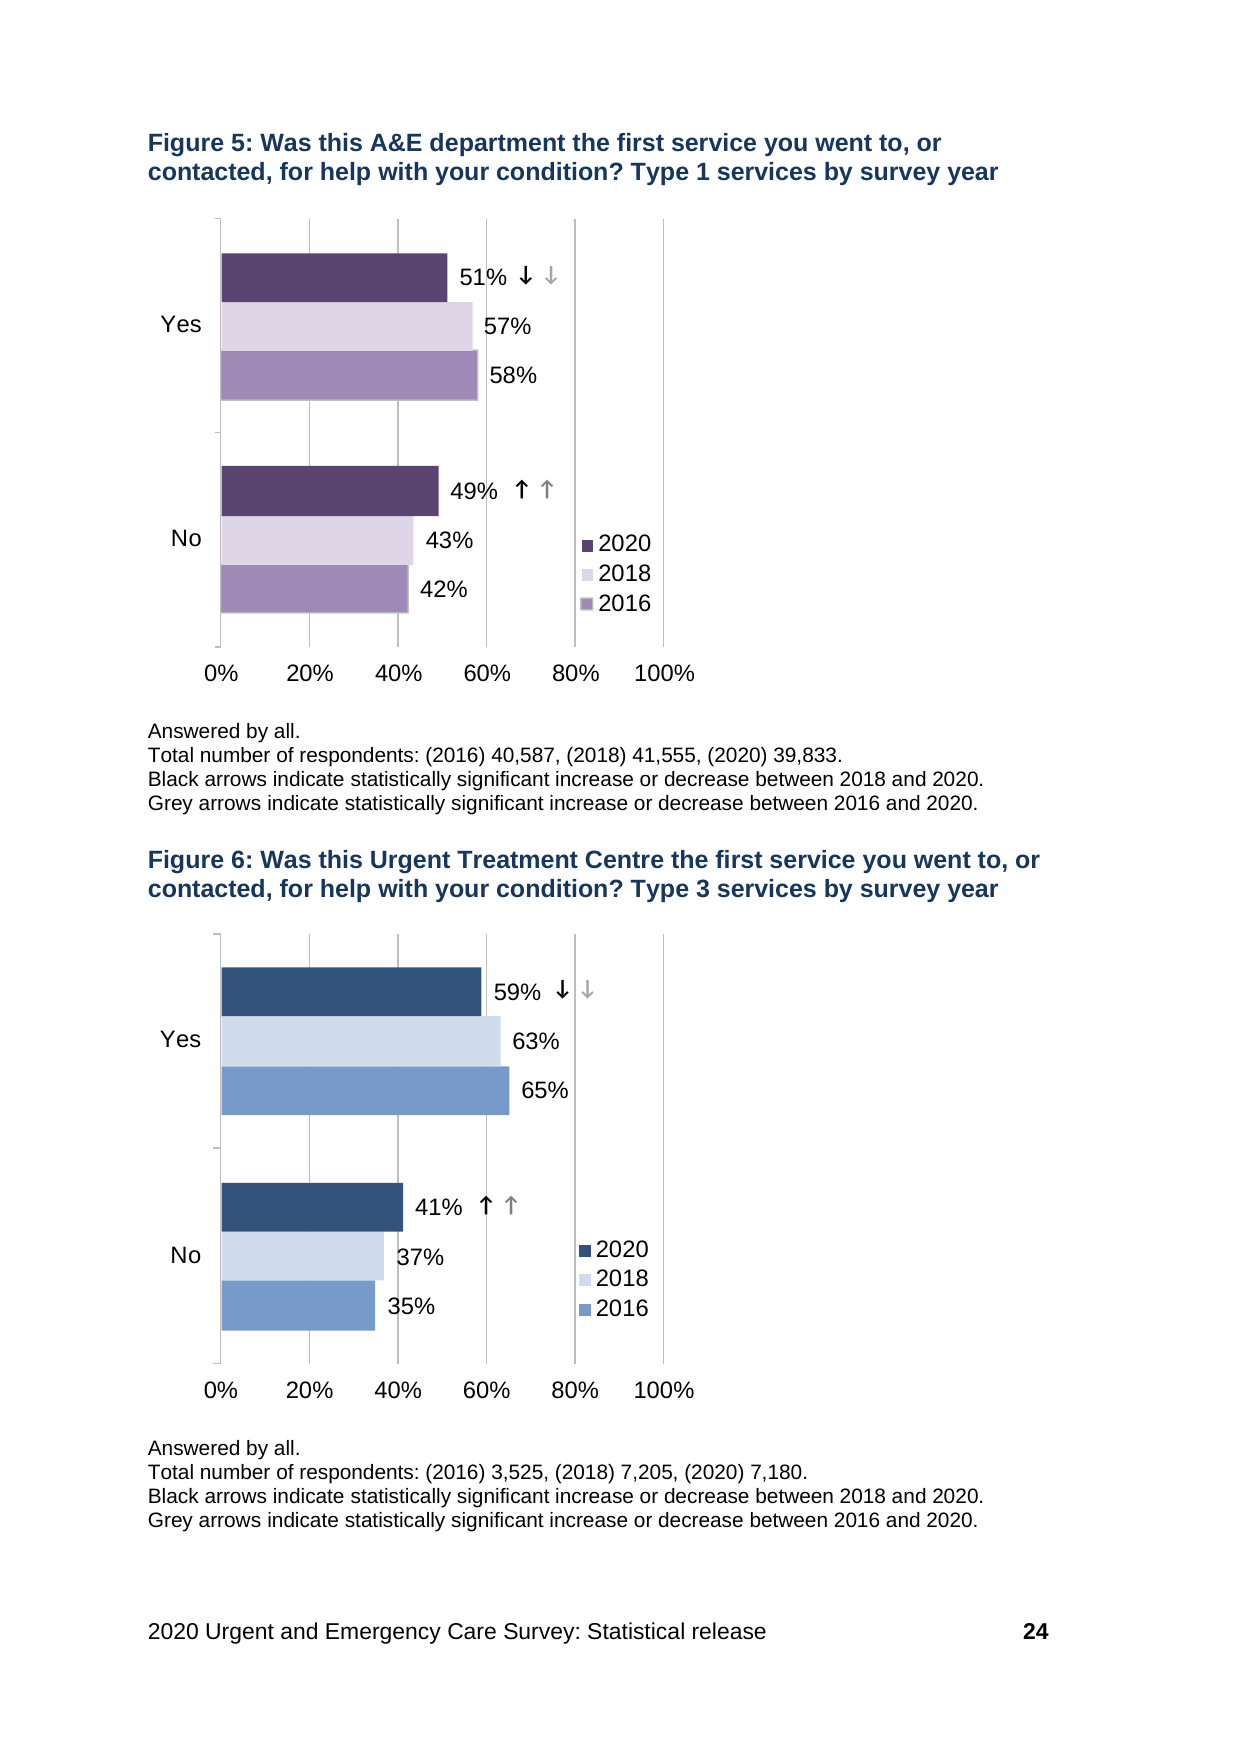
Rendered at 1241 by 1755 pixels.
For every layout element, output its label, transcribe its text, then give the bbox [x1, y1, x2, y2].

text Total number of respondents: (2016) 3,525, (2018) 7,205, (2020) 7,180. [148, 1460, 1048, 1484]
text Answered by all. [148, 719, 1048, 743]
text Black arrows indicate statistically significant increase or decrease between 2018 and 2020. [148, 767, 1048, 791]
text Figure 5: Was this A&E department the first service you went to, or contacted, for help with your condition? Type 1 services by survey year [148, 128, 1048, 186]
text Black arrows indicate statistically significant increase or decrease between 2018 and 2020. [148, 1484, 1048, 1508]
text Answered by all. [148, 1436, 1048, 1460]
text Total number of respondents: (2016) 40,587, (2018) 41,555, (2020) 39,833. [148, 743, 1048, 767]
text Grey arrows indicate statistically significant increase or decrease between 2016 and 2020. [148, 791, 1048, 815]
text Grey arrows indicate statistically significant increase or decrease between 2016 and 2020. [148, 1508, 1048, 1532]
text Figure 6: Was this Urgent Treatment Centre the first service you went to, or contacted, for help with your condition? Type 3 services by survey year [148, 845, 1048, 903]
